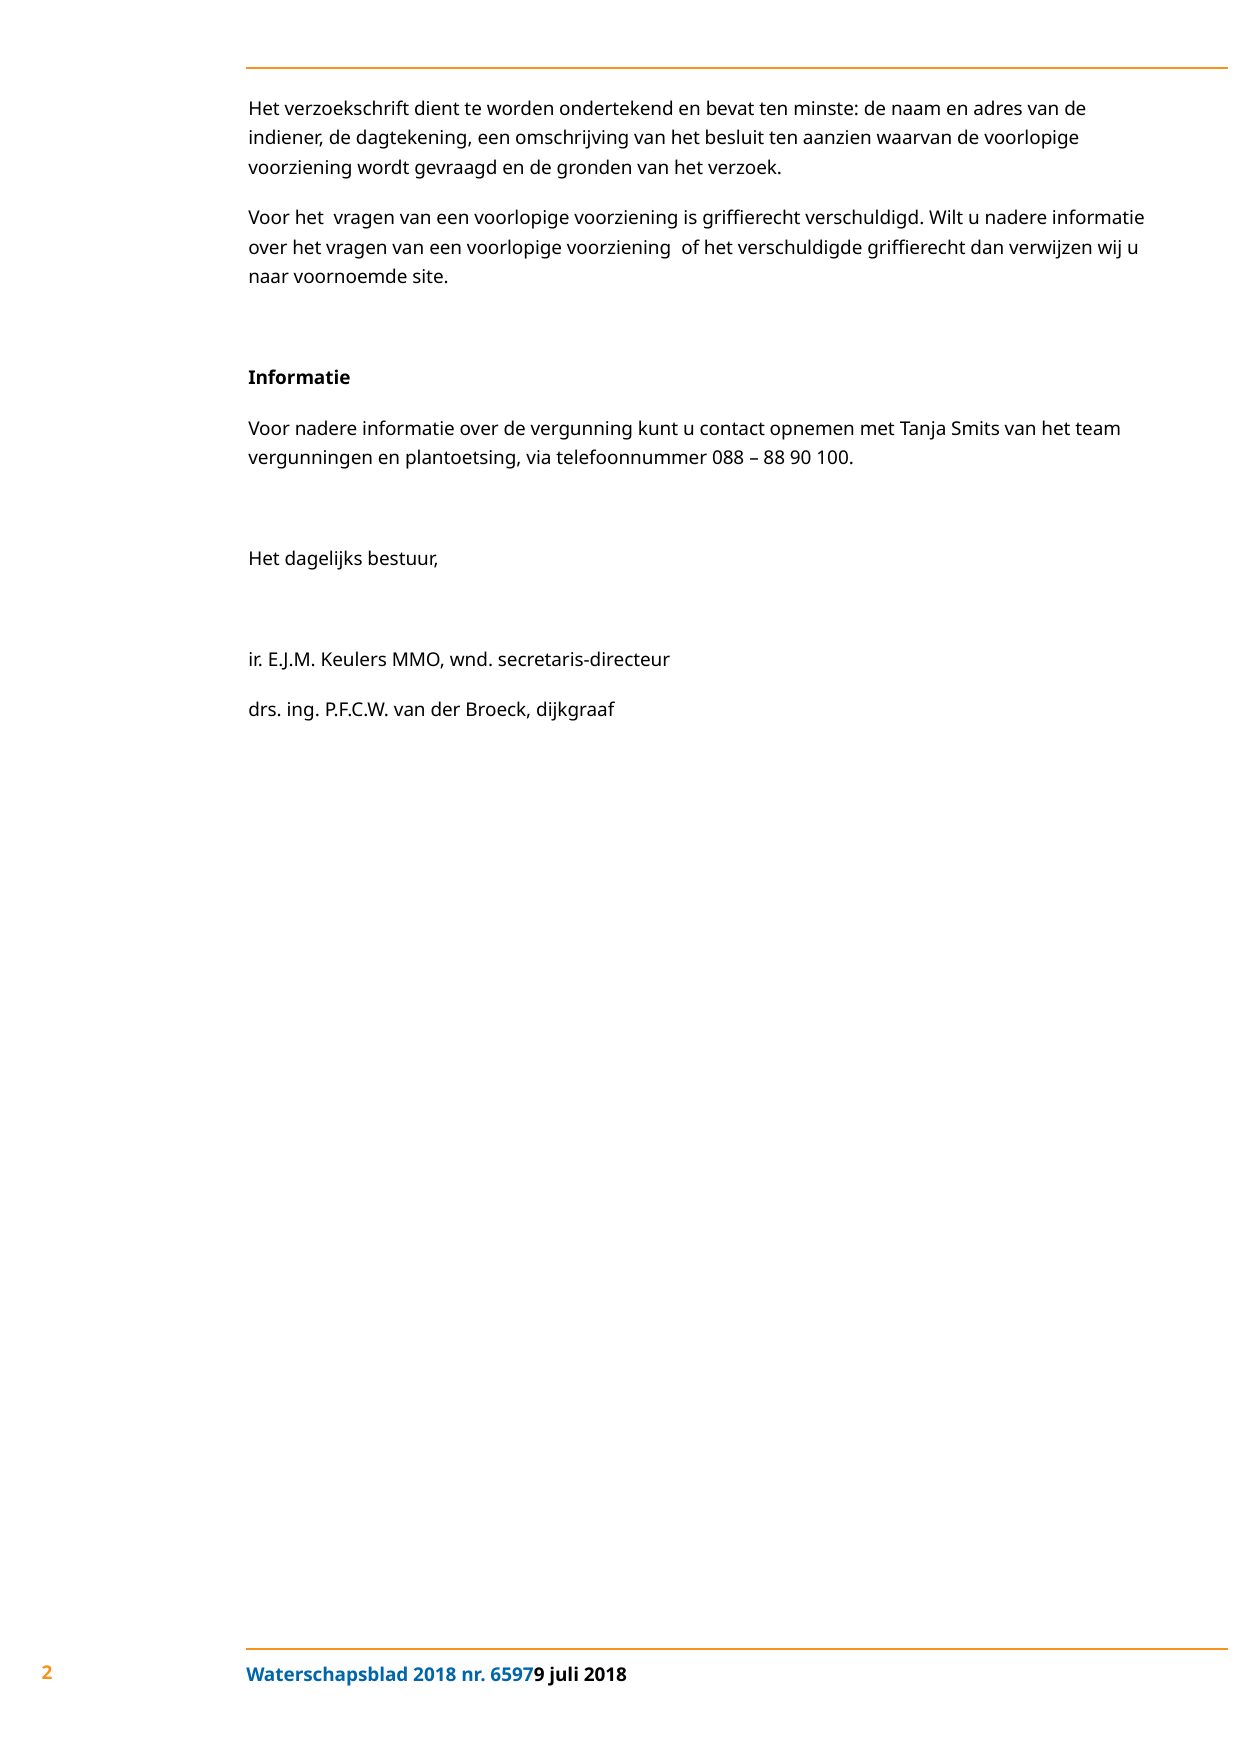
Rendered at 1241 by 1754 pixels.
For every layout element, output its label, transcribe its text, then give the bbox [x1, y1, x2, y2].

text Het dagelijks bestuur, [248, 545, 1152, 571]
picture [41, 47, 231, 172]
text Voor nadere informatie over de vergunning kunt u contact opnemen met Tanja Smits van het team vergunningen en plantoetsing, via telefoonnummer 088 – 88 90 100. [248, 415, 1152, 470]
text Informatie [248, 364, 1152, 390]
text Het verzoekschrift dient te worden ondertekend en bevat ten minste: de naam en adres van de indiener, de dagtekening, een omschrijving van het besluit ten aanzien waarvan de voorlopige voorziening wordt gevraagd en de gronden van het verzoek. [248, 95, 1152, 180]
text Voor het vragen van een voorlopige voorziening is griffierecht verschuldigd. Wilt u nadere informatie over het vragen van een voorlopige voorziening of het verschuldigde griffierecht dan verwijzen wij u naar voornoemde site. [248, 204, 1152, 289]
text drs. ing. P.F.C.W. van der Broeck, dijkgraaf [248, 696, 1152, 722]
text ir. E.J.M. Keulers MMO, wnd. secretaris-directeur [248, 646, 1152, 672]
